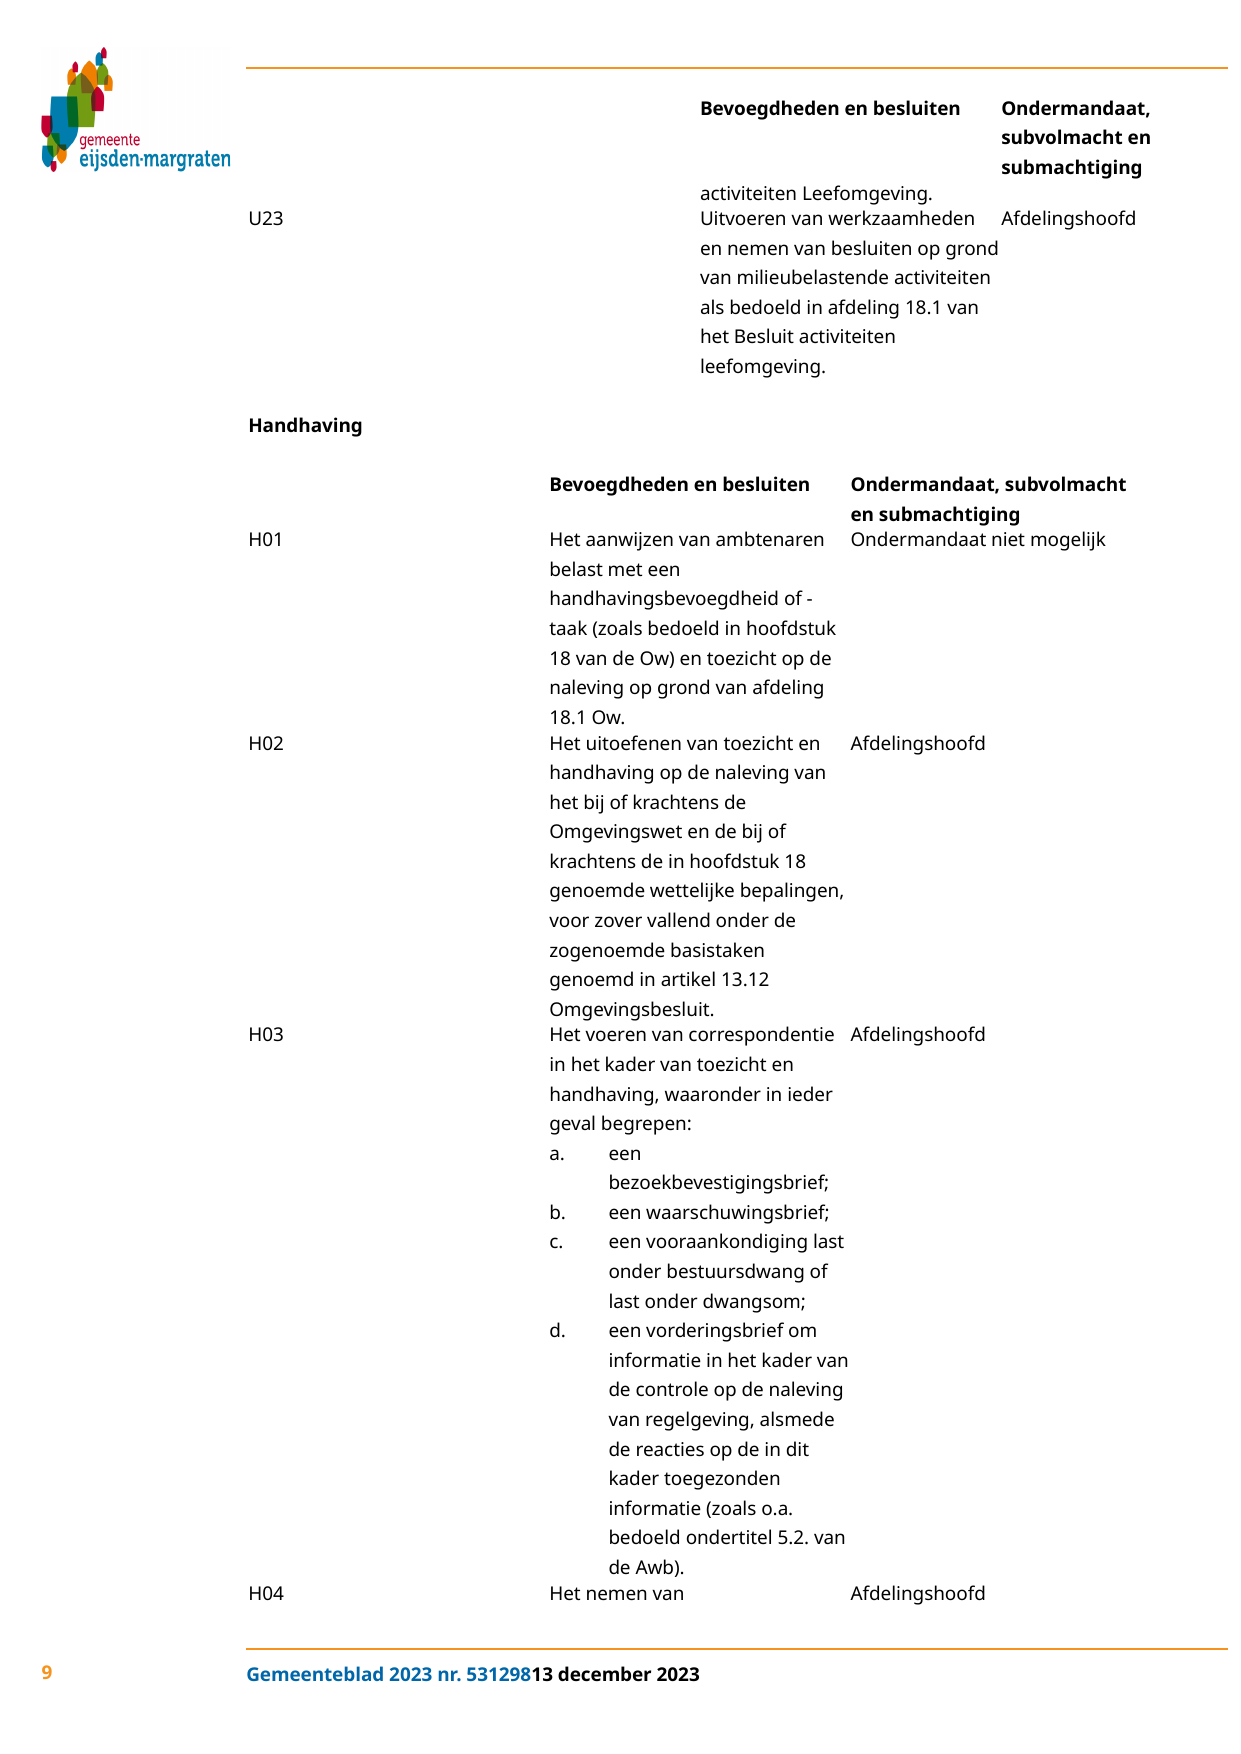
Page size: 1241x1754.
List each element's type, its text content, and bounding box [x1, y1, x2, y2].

table_cell H04 [248, 1580, 549, 1606]
table_cell Afdelingshoofd [850, 730, 1152, 1022]
table_cell Afdelingshoofd [850, 1022, 1152, 1580]
picture [41, 47, 231, 172]
table_header Bevoegdheden en besluiten [549, 471, 850, 526]
table_cell U23 [248, 205, 700, 379]
table_cell Het nemen van [549, 1580, 850, 1606]
table_cell H02 [248, 730, 549, 1022]
table_header [248, 95, 700, 180]
table_header Bevoegdheden en besluiten [700, 95, 1001, 180]
table_cell Uitvoeren van werkzaamheden en nemen van besluiten op grond van milieubelastende activiteiten als bedoeld in afdeling 18.1 van het Besluit activiteiten leefomgeving. [700, 205, 1001, 379]
table_cell H03 [248, 1022, 549, 1580]
table_cell [248, 180, 700, 205]
table_cell Afdelingshoofd [850, 1580, 1152, 1606]
text Handhaving [248, 412, 1152, 438]
table_cell Het aanwijzen van ambtenaren belast met een handhavingsbevoegdheid of -taak (zoals bedoeld in hoofdstuk 18 van de Ow) en toezicht op de naleving op grond van afdeling 18.1 Ow. [549, 526, 850, 730]
table_header [248, 471, 549, 526]
table_cell activiteiten Leefomgeving. [700, 180, 1001, 205]
table_cell [1001, 180, 1152, 205]
table_cell H01 [248, 526, 549, 730]
table_cell Ondermandaat niet mogelijk [850, 526, 1152, 730]
table_cell Afdelingshoofd [1001, 205, 1152, 379]
table_cell Het uitoefenen van toezicht en handhaving op de naleving van het bij of krachtens de Omgevingswet en de bij of krachtens de in hoofdstuk 18 genoemde wettelijke bepalingen, voor zover vallend onder de zogenoemde basistaken genoemd in artikel 13.12 Omgevingsbesluit. [549, 730, 850, 1022]
table_header Ondermandaat, subvolmacht en submachtiging [1001, 95, 1152, 180]
table_cell Het voeren van correspondentie in het kader van toezicht en handhaving, waaronder in ieder geval begrepen: een bezoekbevestigingsbrief; een waarschuwingsbrief; een vooraankondiging last onder bestuursdwang of last onder dwangsom; een vorderingsbrief om informatie in het kader van de controle op de naleving van regelgeving, alsmede de reacties op de in dit kader toegezonden informatie (zoals o.a. bedoeld ondertitel 5.2. van de Awb). [549, 1022, 850, 1580]
table_header Ondermandaat, subvolmacht en submachtiging [850, 471, 1152, 526]
